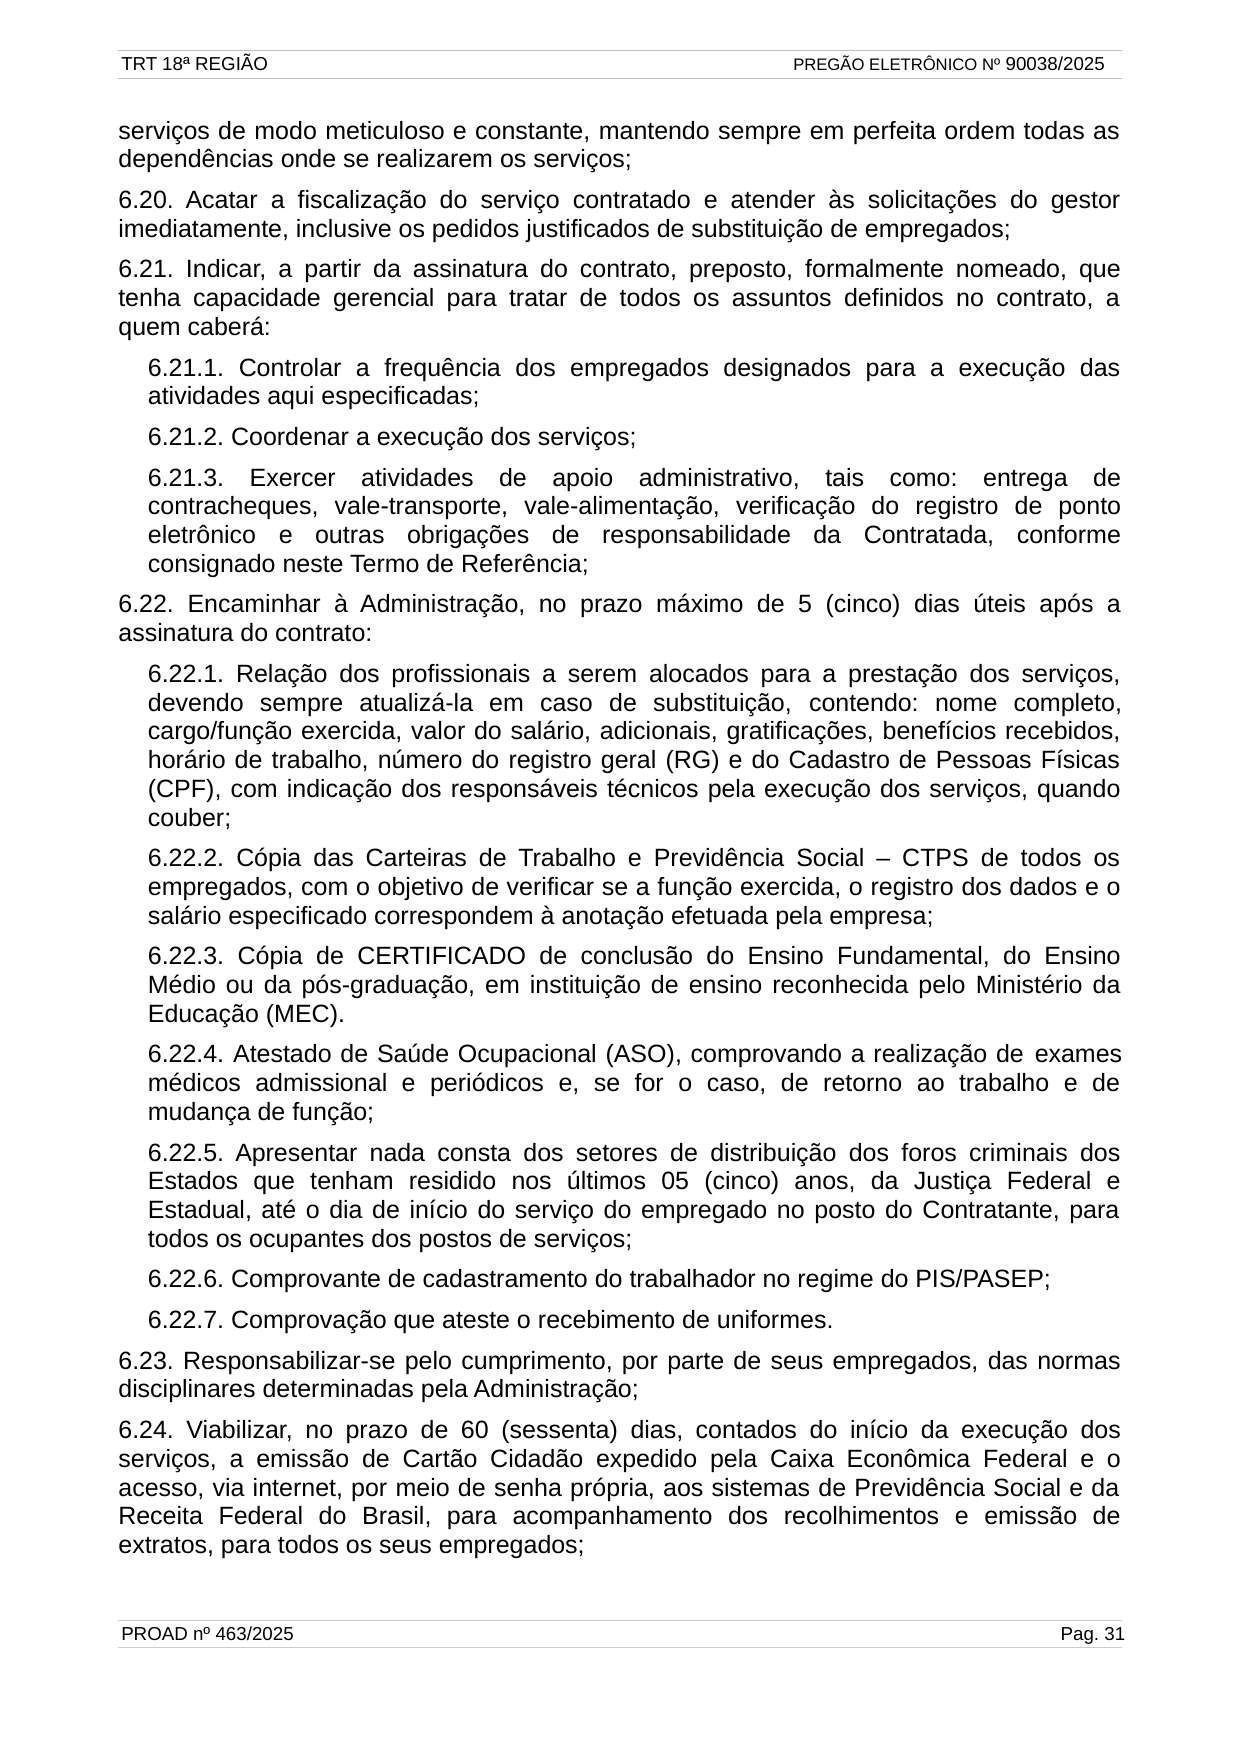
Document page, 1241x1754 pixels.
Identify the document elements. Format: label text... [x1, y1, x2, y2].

text 6.22.2. Cópia das Carteiras de Trabalho e Previdência Social – CTPS de todos os empregados, com o objetivo de verificar se a função exercida, o registro dos dados e o salário especificado correspondem à anotação efetuada pela empresa; [148, 843, 1122, 929]
text 6.20. Acatar a fiscalização do serviço contratado e atender às solicitações do gestor imediatamente, inclusive os pedidos justificados de substituição de empregados; [118, 185, 1122, 242]
text 6.21.2. Coordenar a execução dos serviços; [148, 422, 1122, 451]
text 6.23. Responsabilizar-se pelo cumprimento, por parte de seus empregados, das normas disciplinares determinadas pela Administração; [118, 1346, 1122, 1403]
text 6.22.5. Apresentar nada consta dos setores de distribuição dos foros criminais dos Estados que tenham residido nos últimos 05 (cinco) anos, da Justiça Federal e Estadual, até o dia de início do serviço do empregado no posto do Contratante, para todos os ocupantes dos postos de serviços; [148, 1137, 1122, 1252]
text 6.21.1. Controlar a frequência dos empregados designados para a execução das atividades aqui especificadas; [148, 352, 1122, 410]
text serviços de modo meticuloso e constante, mantendo sempre em perfeita ordem todas as dependências onde se realizarem os serviços; [118, 116, 1122, 173]
text 6.22. Encaminhar à Administração, no prazo máximo de 5 (cinco) dias úteis após a assinatura do contrato: [118, 589, 1122, 647]
text 6.22.7. Comprovação que ateste o recebimento de uniformes. [148, 1305, 1122, 1334]
text 6.22.1. Relação dos profissionais a serem alocados para a prestação dos serviços, devendo sempre atualizá-la em caso de substituição, contendo: nome completo, cargo/função exercida, valor do salário, adicionais, gratificações, benefícios recebidos, horário de trabalho, número do registro geral (RG) e do Cadastro de Pessoas Físicas (CPF), com indicação dos responsáveis técnicos pela execução dos serviços, quando couber; [148, 659, 1122, 831]
text 6.22.4. Atestado de Saúde Ocupacional (ASO), comprovando a realização de exames médicos admissional e periódicos e, se for o caso, de retorno ao trabalho e de mudança de função; [148, 1039, 1122, 1126]
text 6.21.3. Exercer atividades de apoio administrativo, tais como: entrega de contracheques, vale-transporte, vale-alimentação, verificação do registro de ponto eletrônico e outras obrigações de responsabilidade da Contratada, conforme consignado neste Termo de Referência; [148, 462, 1122, 577]
text 6.21. Indicar, a partir da assinatura do contrato, preposto, formalmente nomeado, que tenha capacidade gerencial para tratar de todos os assuntos definidos no contrato, a quem caberá: [118, 254, 1122, 341]
text 6.22.6. Comprovante de cadastramento do trabalhador no regime do PIS/PASEP; [148, 1264, 1122, 1293]
text 6.22.3. Cópia de CERTIFICADO de conclusão do Ensino Fundamental, do Ensino Médio ou da pós-graduação, em instituição de ensino reconhecida pelo Ministério da Educação (MEC). [148, 941, 1122, 1027]
text 6.24. Viabilizar, no prazo de 60 (sessenta) dias, contados do início da execução dos serviços, a emissão de Cartão Cidadão expedido pela Caixa Econômica Federal e o acesso, via internet, por meio de senha própria, aos sistemas de Previdência Social e da Receita Federal do Brasil, para acompanhamento dos recolhimentos e emissão de extratos, para todos os seus empregados; [118, 1415, 1122, 1559]
